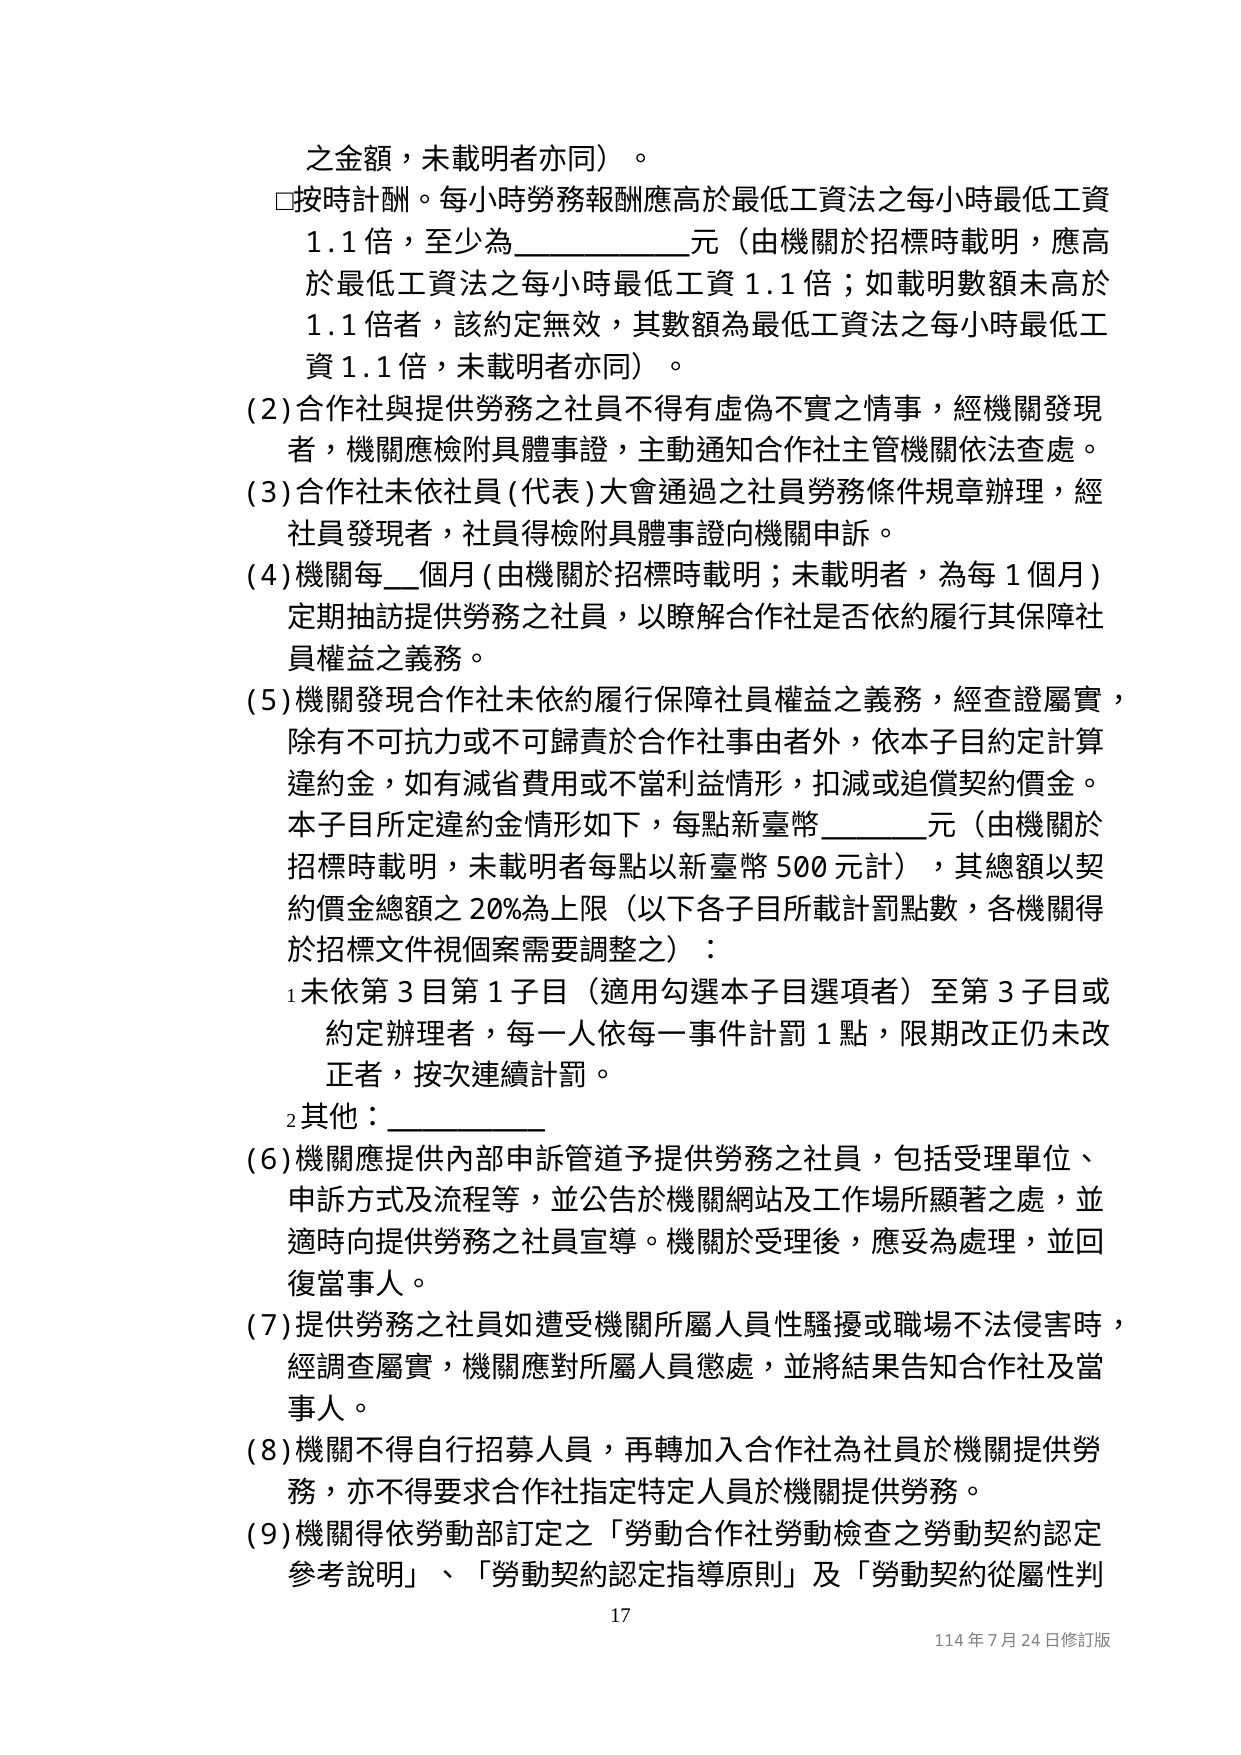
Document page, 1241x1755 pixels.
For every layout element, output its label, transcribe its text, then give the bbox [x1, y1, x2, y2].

text (5)機關發現合作社未依約履行保障社員權益之義務，經查證屬實，除有不可抗力或不可歸責於合作社事由者外，依本子目約定計算違約金，如有減省費用或不當利益情形，扣減或追償契約價金。本子目所定違約金情形如下，每點新臺幣______元（由機關於招標時載明，未載明者每點以新臺幣500元計），其總額以契約價金總額之20%為上限（以下各子目所載計罰點數，各機關得於招標文件視個案需要調整之）： [242, 677, 1104, 969]
text (6)機關應提供內部申訴管道予提供勞務之社員，包括受理單位、申訴方式及流程等，並公告於機關網站及工作場所顯著之處，並適時向提供勞務之社員宣導。機關於受理後，應妥為處理，並回復當事人。 [242, 1136, 1104, 1302]
text (2)合作社與提供勞務之社員不得有虛偽不實之情事，經機關發現者，機關應檢附具體事證，主動通知合作社主管機關依法查處。 [242, 386, 1104, 469]
text (7)提供勞務之社員如遭受機關所屬人員性騷擾或職場不法侵害時，經調查屬實，機關應對所屬人員懲處，並將結果告知合作社及當事人。 [242, 1302, 1104, 1427]
text □按時計酬。每小時勞務報酬應高於最低工資法之每小時最低工資1.1倍，至少為__________元（由機關於招標時載明，應高於最低工資法之每小時最低工資1.1倍；如載明數額未高於1.1倍者，該約定無效，其數額為最低工資法之每小時最低工資1.1倍，未載明者亦同）。 [276, 177, 1110, 386]
text (4)機關每__個月(由機關於招標時載明；未載明者，為每1個月)定期抽訪提供勞務之社員，以瞭解合作社是否依約履行其保障社員權益之義務。 [242, 552, 1104, 677]
text (3)合作社未依社員(代表)大會通過之社員勞務條件規章辦理，經社員發現者，社員得檢附具體事證向機關申訴。 [242, 469, 1104, 552]
text (8)機關不得自行招募人員，再轉加入合作社為社員於機關提供勞務，亦不得要求合作社指定特定人員於機關提供勞務。 [242, 1427, 1104, 1511]
text 2其他：_________ [286, 1094, 1110, 1136]
text (9)機關得依勞動部訂定之「勞動合作社勞動檢查之勞動契約認定參考說明」、「勞動契約認定指導原則」及「勞動契約從屬性判 [242, 1511, 1104, 1594]
text 1未依第3目第1子目（適用勾選本子目選項者）至第3子目或約定辦理者，每一人依每一事件計罰1點，限期改正仍未改正者，按次連續計罰。 [286, 969, 1110, 1094]
text 之金額，未載明者亦同）。 [276, 136, 1110, 177]
